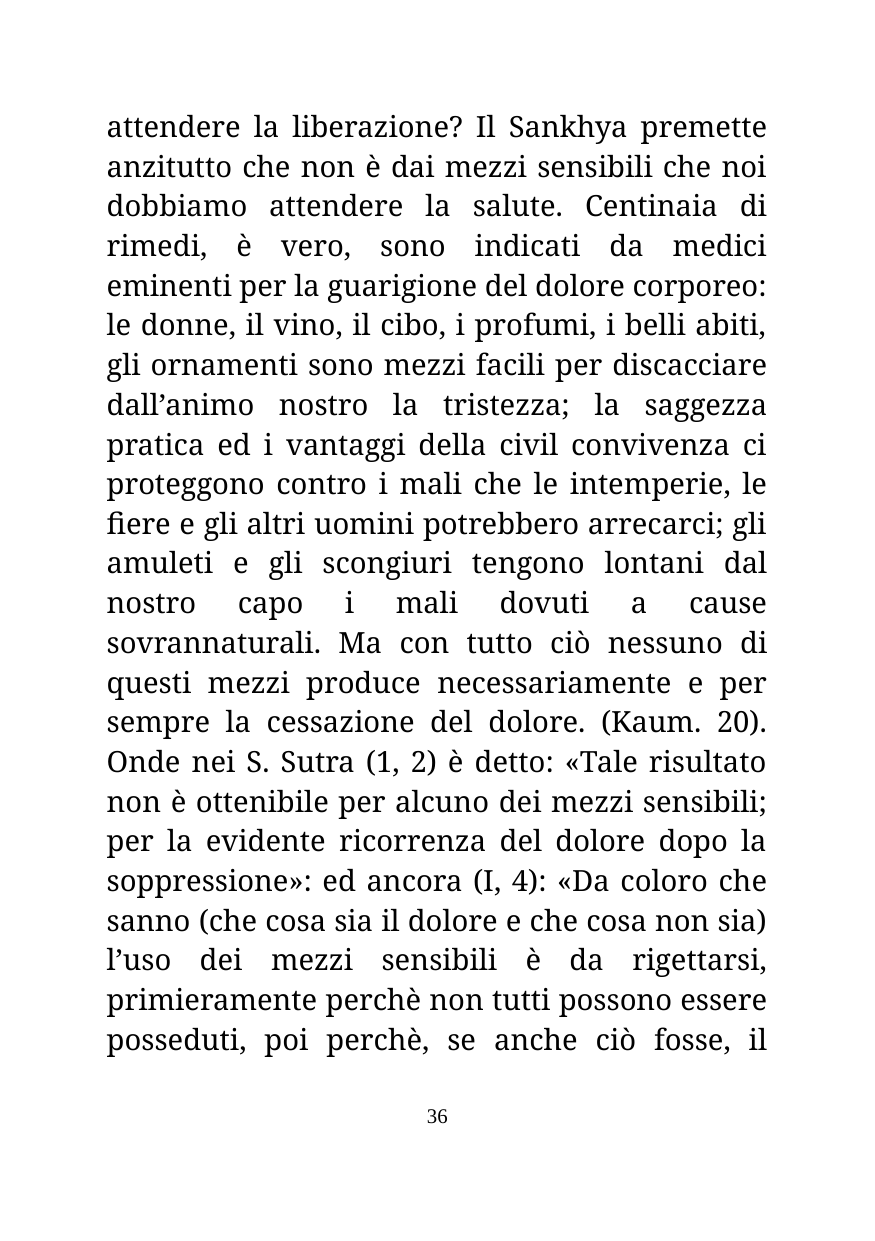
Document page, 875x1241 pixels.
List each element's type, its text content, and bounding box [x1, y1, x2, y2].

text attendere la liberazione? Il Sankhya premette anzitutto che non è dai mezzi sensibili che noi dobbiamo attendere la salute. Centinaia di rimedi, è vero, sono indicati da medici eminenti per la guarigione del dolore corporeo: le donne, il vino, il cibo, i profumi, i belli abiti, gli ornamenti sono mezzi facili per discacciare dall’animo nostro la tristezza; la saggezza pratica ed i vantaggi della civil convivenza ci proteggono contro i mali che le intemperie, le fiere e gli altri uomini potrebbero arrecarci; gli amuleti e gli scongiuri tengono lontani dal nostro capo i mali dovuti a cause sovrannaturali. Ma con tutto ciò nessuno di questi mezzi produce necessariamente e per sempre la cessazione del dolore. (Kaum. 20). Onde nei S. Sutra (1, 2) è detto: «Tale risultato non è ottenibile per alcuno dei mezzi sensibili; per la evidente ricorrenza del dolore dopo la soppressione»: ed ancora (I, 4): «Da coloro che sanno (che cosa sia il dolore e che cosa non sia) l’uso dei mezzi sensibili è da rigettarsi, primieramente perchè non tutti possono essere posseduti, poi perchè, se anche ciò fosse, il [106, 106, 768, 1059]
